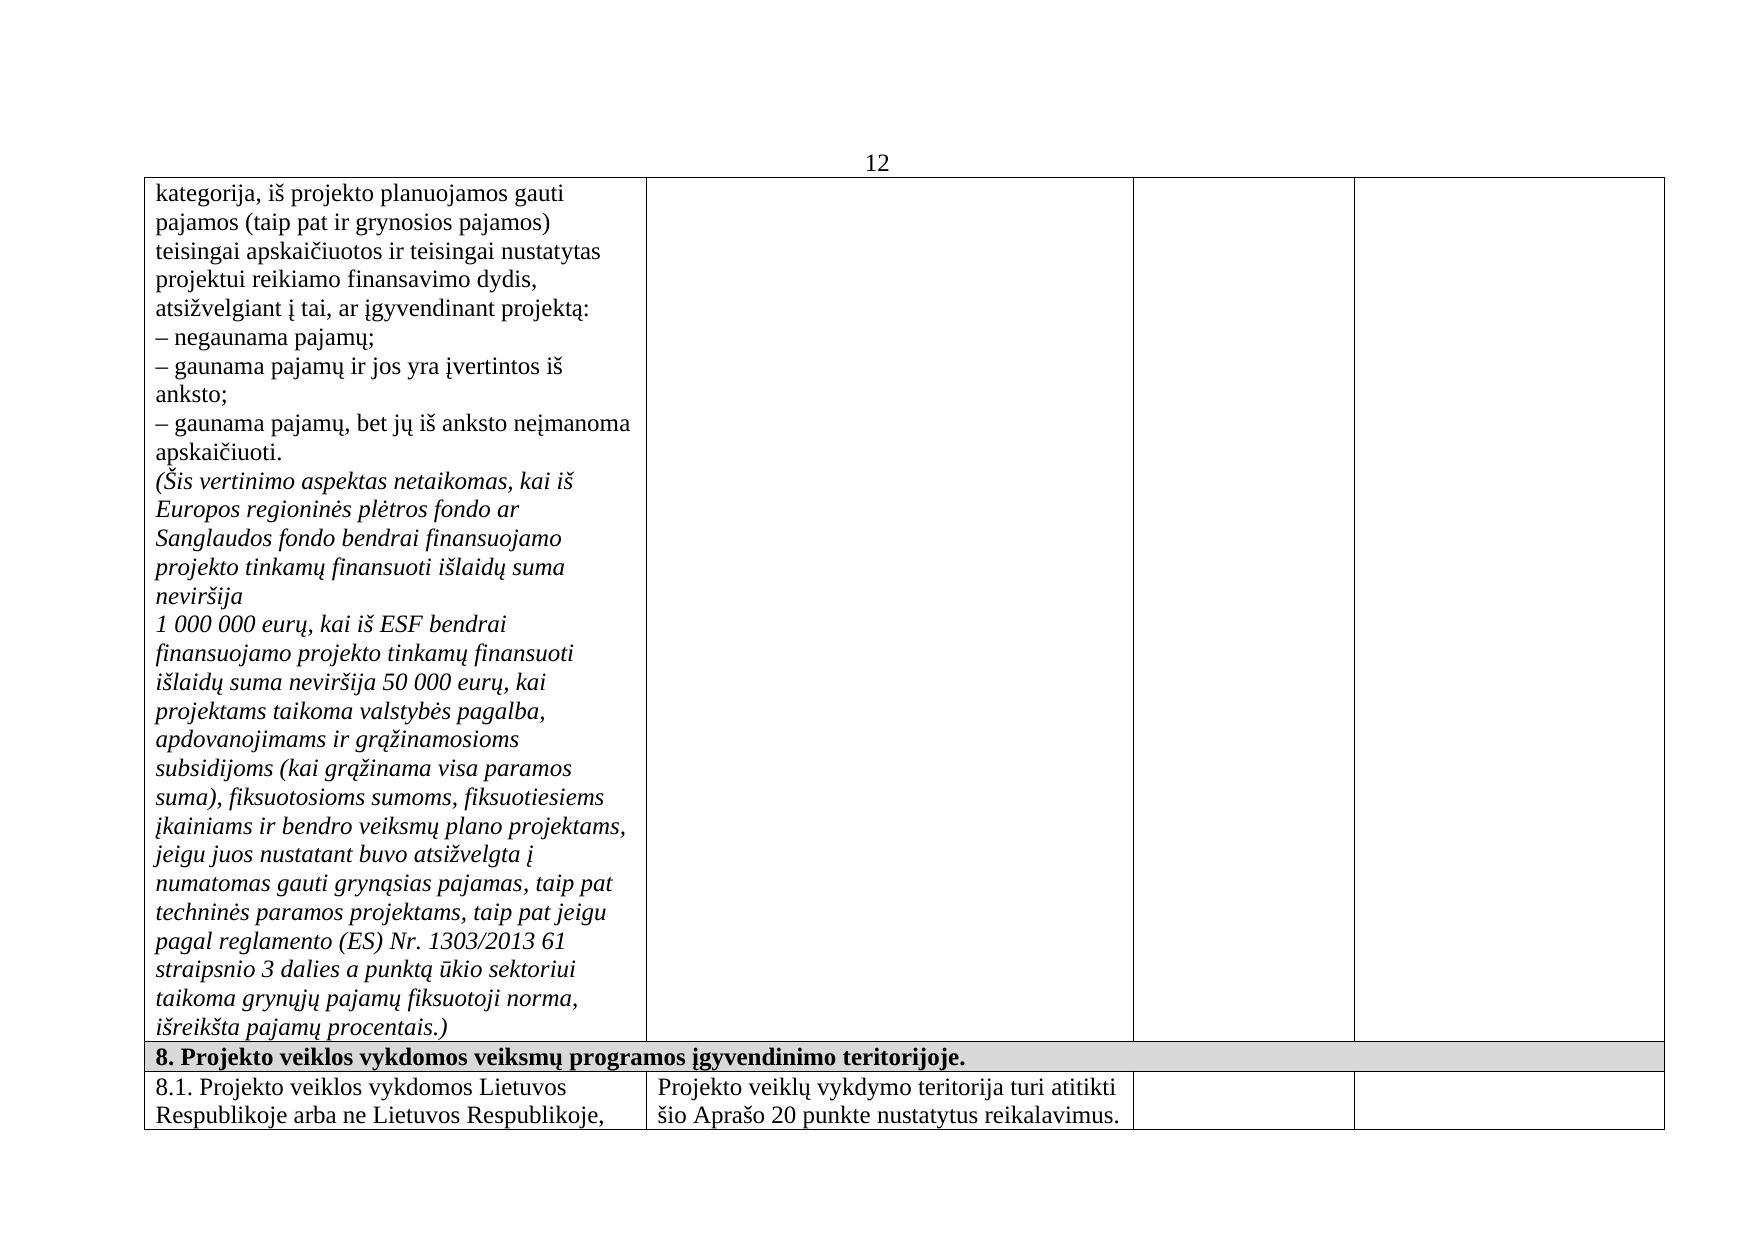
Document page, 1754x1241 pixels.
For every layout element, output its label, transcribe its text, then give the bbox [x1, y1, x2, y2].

table_cell 8. Projekto veiklos vykdomos veiksmų programos įgyvendinimo teritorijoje. [145, 1042, 1664, 1071]
table_cell [1355, 178, 1664, 1041]
table_cell 8.1. Projekto veiklos vykdomos Lietuvos Respublikoje arba ne Lietuvos Respublikoje, [145, 1072, 646, 1129]
table_cell Projekto veiklų vykdymo teritorija turi atitikti šio Aprašo 20 punkte nustatytus reikalavimus. [647, 1072, 1133, 1129]
table_cell [1355, 1072, 1664, 1129]
table_cell [1134, 1072, 1354, 1129]
table_cell kategorija, iš projekto planuojamos gauti pajamos (taip pat ir grynosios pajamos) teisingai apskaičiuotos ir teisingai nustatytas projektui reikiamo finansavimo dydis, atsižvelgiant į tai, ar įgyvendinant projektą: – negaunama pajamų; – gaunama pajamų ir jos yra įvertintos iš anksto; – gaunama pajamų, bet jų iš anksto neįmanoma apskaičiuoti. (Šis vertinimo aspektas netaikomas, kai iš Europos regioninės plėtros fondo ar Sanglaudos fondo bendrai finansuojamo projekto tinkamų finansuoti išlaidų suma neviršija 1 000 000 eurų, kai iš ESF bendrai finansuojamo projekto tinkamų finansuoti išlaidų suma neviršija 50 000 eurų, kai projektams taikoma valstybės pagalba, apdovanojimams ir grąžinamosioms subsidijoms (kai grąžinama visa paramos suma), fiksuotosioms sumoms, fiksuotiesiems įkainiams ir bendro veiksmų plano projektams, jeigu juos nustatant buvo atsižvelgta į numatomas gauti grynąsias pajamas, taip pat techninės paramos projektams, taip pat jeigu pagal reglamento (ES) Nr. 1303/2013 61 straipsnio 3 dalies a punktą ūkio sektoriui taikoma grynųjų pajamų fiksuotoji norma, išreikšta pajamų procentais.) [145, 178, 646, 1041]
table_cell [1134, 178, 1354, 1041]
table_cell [647, 178, 1133, 1041]
